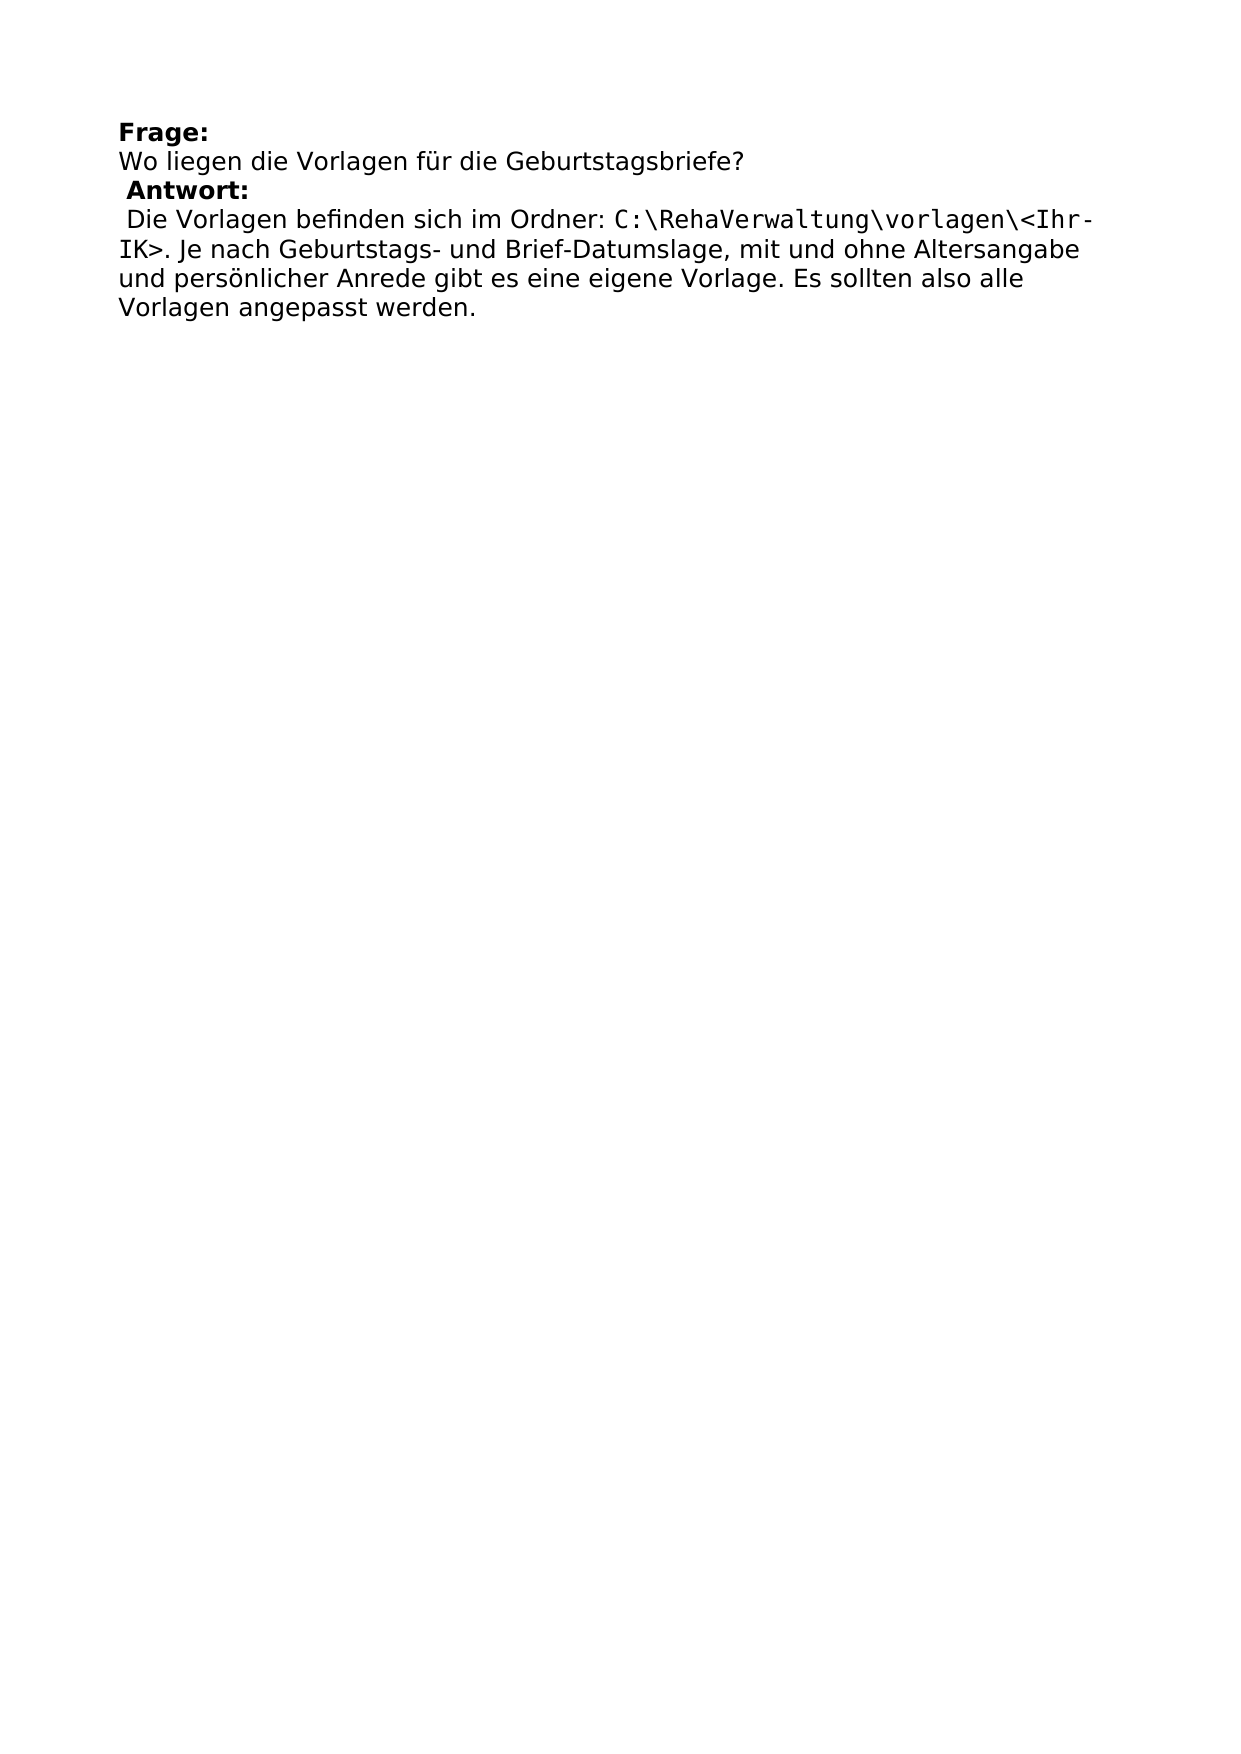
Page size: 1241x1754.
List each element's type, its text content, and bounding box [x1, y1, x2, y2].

text Frage: Wo liegen die Vorlagen für die Geburtstagsbriefe? Antwort: Die Vorlagen befinden sich im Ordner: C:\RehaVerwaltung\vorlagen\<Ihr-IK>. Je nach Geburtstags- und Brief-Datumslage, mit und ohne Altersangabe und persönlicher Anrede gibt es eine eigene Vorlage. Es sollten also alle Vorlagen angepasst werden. [118, 118, 1122, 322]
